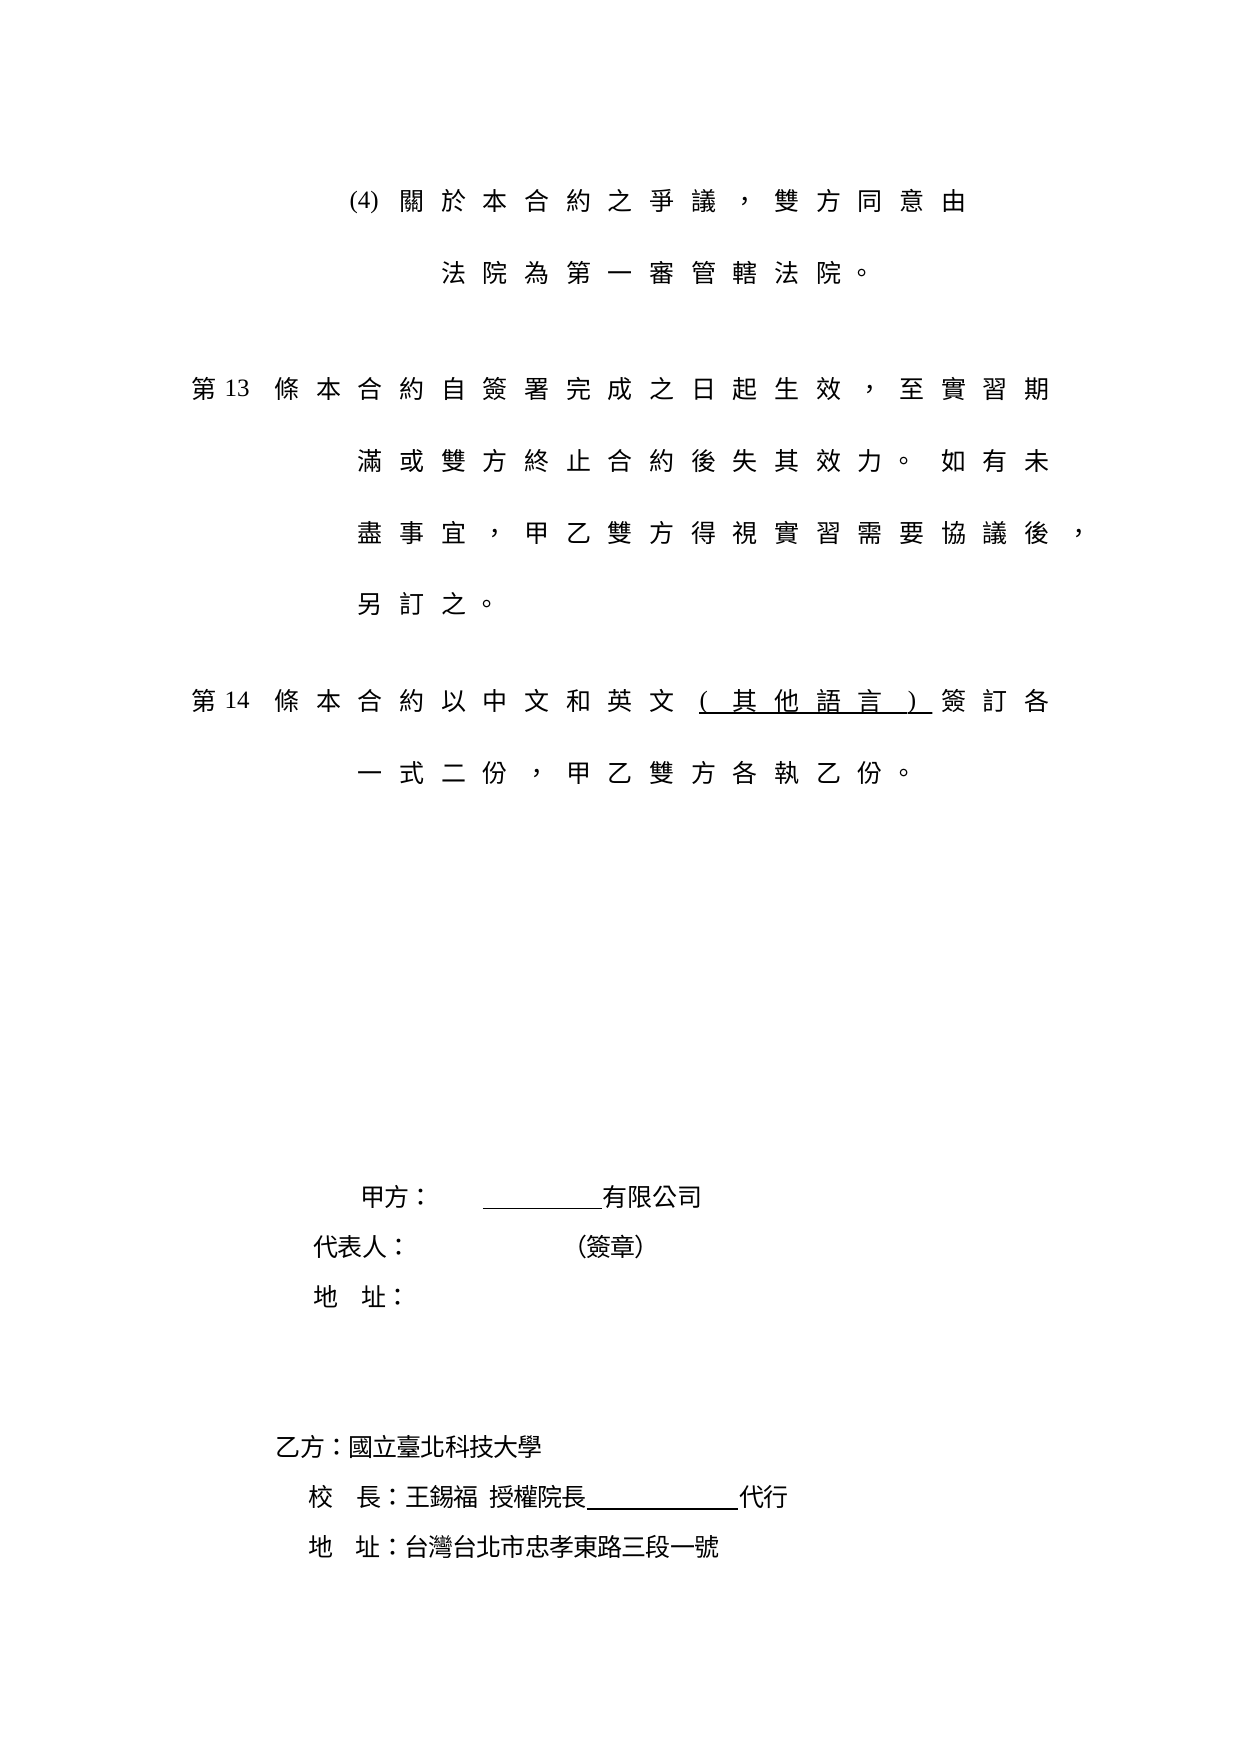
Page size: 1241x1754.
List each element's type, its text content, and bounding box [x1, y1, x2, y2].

text 地 址：台灣台北市忠孝東路三段一號 [183, 1531, 1058, 1562]
text 乙方：國立臺北科技大學 [183, 1431, 1058, 1462]
list 本合約自簽署完成之日起生效，至實習期滿或雙方終止合約後失其效力。如有未盡事宜，甲乙雙方得視實習需要協議後，另訂之。 [168, 346, 1058, 624]
list 本合約以中文和英文(其他語言)簽訂各一式二份，甲乙雙方各執乙份。 [168, 658, 1058, 793]
text 代表人： （簽章） [183, 1231, 1058, 1262]
list 關於本合約之爭議，雙方同意由 法院為第一審管轄法院。 [330, 158, 1058, 293]
text 地 址： [183, 1281, 1058, 1312]
text 校 長：王錫福 授權院長 代行 [183, 1481, 1058, 1512]
text 甲方： 有限公司 [183, 1181, 1058, 1212]
